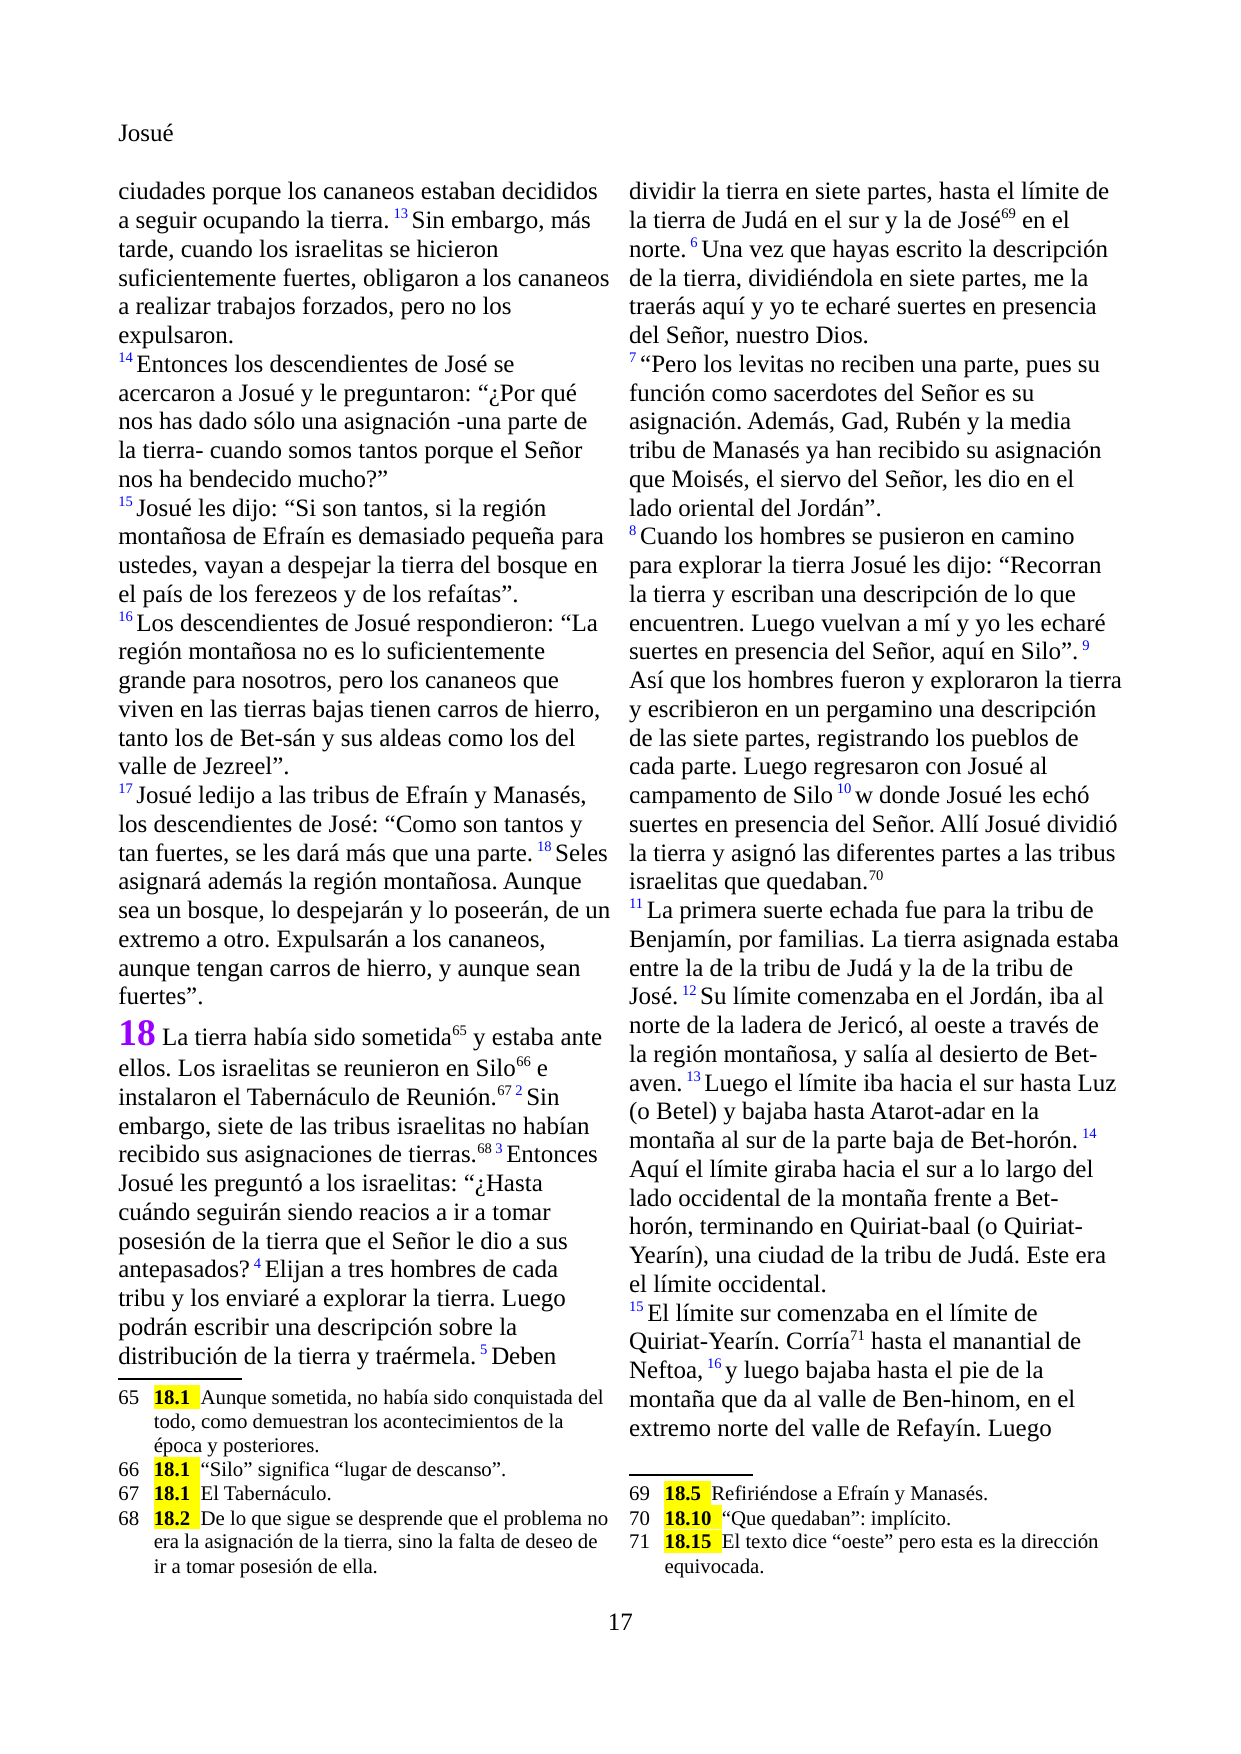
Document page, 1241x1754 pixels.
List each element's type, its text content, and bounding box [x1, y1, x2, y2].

text dividir la tierra en siete partes, hasta el límite de la tierra de Judá en el sur y la de José en el norte. 6 Una vez que hayas escrito la descripción de la tierra, dividiéndola en siete partes, me la traerás aquí y yo te echaré suertes en presencia del Señor, nuestro Dios. [629, 176, 1122, 349]
text 11 La primera suerte echada fue para la tribu de Benjamín, por familias. La tierra asignada estaba entre la de la tribu de Judá y la de la tribu de José. 12 Su límite comenzaba en el Jordán, iba al norte de la ladera de Jericó, al oeste a través de la región montañosa, y salía al desierto de Bet-aven. 13 Luego el límite iba hacia el sur hasta Luz (o Betel) y bajaba hasta Atarot-adar en la montaña al sur de la parte baja de Bet-horón. 14 Aquí el límite giraba hacia el sur a lo largo del lado occidental de la montaña frente a Bet-horón, terminando en Quiriat-baal (o Quiriat-Yearín), una ciudad de la tribu de Judá. Este era el límite occidental. [629, 895, 1122, 1298]
text 18.1 El Tabernáculo. [200, 1481, 611, 1505]
text 15 El límite sur comenzaba en el límite de Quiriat-Yearín. Corría hasta el manantial de Neftoa, 16 y luego bajaba hasta el pie de la montaña que da al valle de Ben-hinom, en el extremo norte del valle de Refayín. Luego [629, 1298, 1122, 1441]
text 18 La tierra había sido sometida y estaba ante ellos. Los israelitas se reunieron en Silo e instalaron el Tabernáculo de Reunión. 2 Sin embargo, siete de las tribus israelitas no habían recibido sus asignaciones de tierras. 3 Entonces Josué les preguntó a los israelitas: “¿Hasta cuándo seguirán siendo reacios a ir a tomar posesión de la tierra que el Señor le dio a sus antepasados? 4 Elijan a tres hombres de cada tribu y los enviaré a explorar la tierra. Luego podrán escribir una descripción sobre la distribución de la tierra y traérmela. 5 Deben [118, 1010, 611, 1369]
text 18.5 Refiriéndose a Efraín y Manasés. [629, 1481, 664, 1505]
text 15 Josué les dijo: “Si son tantos, si la región montañosa de Efraín es demasiado pequeña para ustedes, vayan a despejar la tierra del bosque en el país de los ferezeos y de los refaítas”. [118, 493, 611, 608]
text 18.1 Aunque sometida, no había sido conquistada del todo, como demuestran los acontecimientos de la época y posteriores. [118, 1385, 611, 1457]
text 18.10 “Que quedaban”: implícito. [722, 1505, 1122, 1529]
text 18.5 Refiriéndose a Efraín y Manasés. [711, 1481, 1122, 1505]
text 17 Josué ledijo a las tribus de Efraín y Manasés, los descendientes de José: “Como son tantos y tan fuertes, se les dará más que una parte. 18 Seles asignará además la región montañosa. Aunque sea un bosque, lo despejarán y lo poseerán, de un extremo a otro. Expulsarán a los cananeos, aunque tengan carros de hierro, y aunque sean fuertes”. [118, 780, 611, 1010]
text 8 Cuando los hombres se pusieron en camino para explorar la tierra Josué les dijo: “Recorran la tierra y escriban una descripción de lo que encuentren. Luego vuelvan a mí y yo les echaré suertes en presencia del Señor, aquí en Silo”. 9 Así que los hombres fueron y exploraron la tierra y escribieron en un pergamino una descripción de las siete partes, registrando los pueblos de cada parte. Luego regresaron con Josué al campamento de Silo 10 w donde Josué les echó suertes en presencia del Señor. Allí Josué dividió la tierra y asignó las diferentes partes a las tribus israelitas que quedaban. [629, 521, 1122, 895]
text ciudades porque los cananeos estaban decididos a seguir ocupando la tierra. 13 Sin embargo, más tarde, cuando los israelitas se hicieron suficientemente fuertes, obligaron a los cananeos a realizar trabajos forzados, pero no los expulsaron. [118, 176, 611, 349]
text 18.10 “Que quedaban”: implícito. [629, 1505, 664, 1529]
text 16 Los descendientes de Josué respondieron: “La región montañosa no es lo suficientemente grande para nosotros, pero los cananeos que viven en las tierras bajas tienen carros de hierro, tanto los de Bet-sán y sus aldeas como los del valle de Jezreel”. [118, 608, 611, 780]
text 18.1 El Tabernáculo. [118, 1481, 154, 1505]
text 18.2 De lo que sigue se desprende que el problema no era la asignación de la tierra, sino la falta de deseo de ir a tomar posesión de ella. [118, 1505, 611, 1578]
text 7 “Pero los levitas no reciben una parte, pues su función como sacerdotes del Señor es su asignación. Además, Gad, Rubén y la media tribu de Manasés ya han recibido su asignación que Moisés, el siervo del Señor, les dio en el lado oriental del Jordán”. [629, 349, 1122, 521]
text 18.1 “Silo” significa “lugar de descanso”. [118, 1457, 154, 1481]
text 18.1 “Silo” significa “lugar de descanso”. [200, 1457, 611, 1481]
text 14 Entonces los descendientes de José se acercaron a Josué y le preguntaron: “¿Por qué nos has dado sólo una asignación -una parte de la tierra- cuando somos tantos porque el Señor nos ha bendecido mucho?” [118, 349, 611, 493]
text 18.15 El texto dice “oeste” pero esta es la dirección equivocada. [629, 1529, 1122, 1578]
